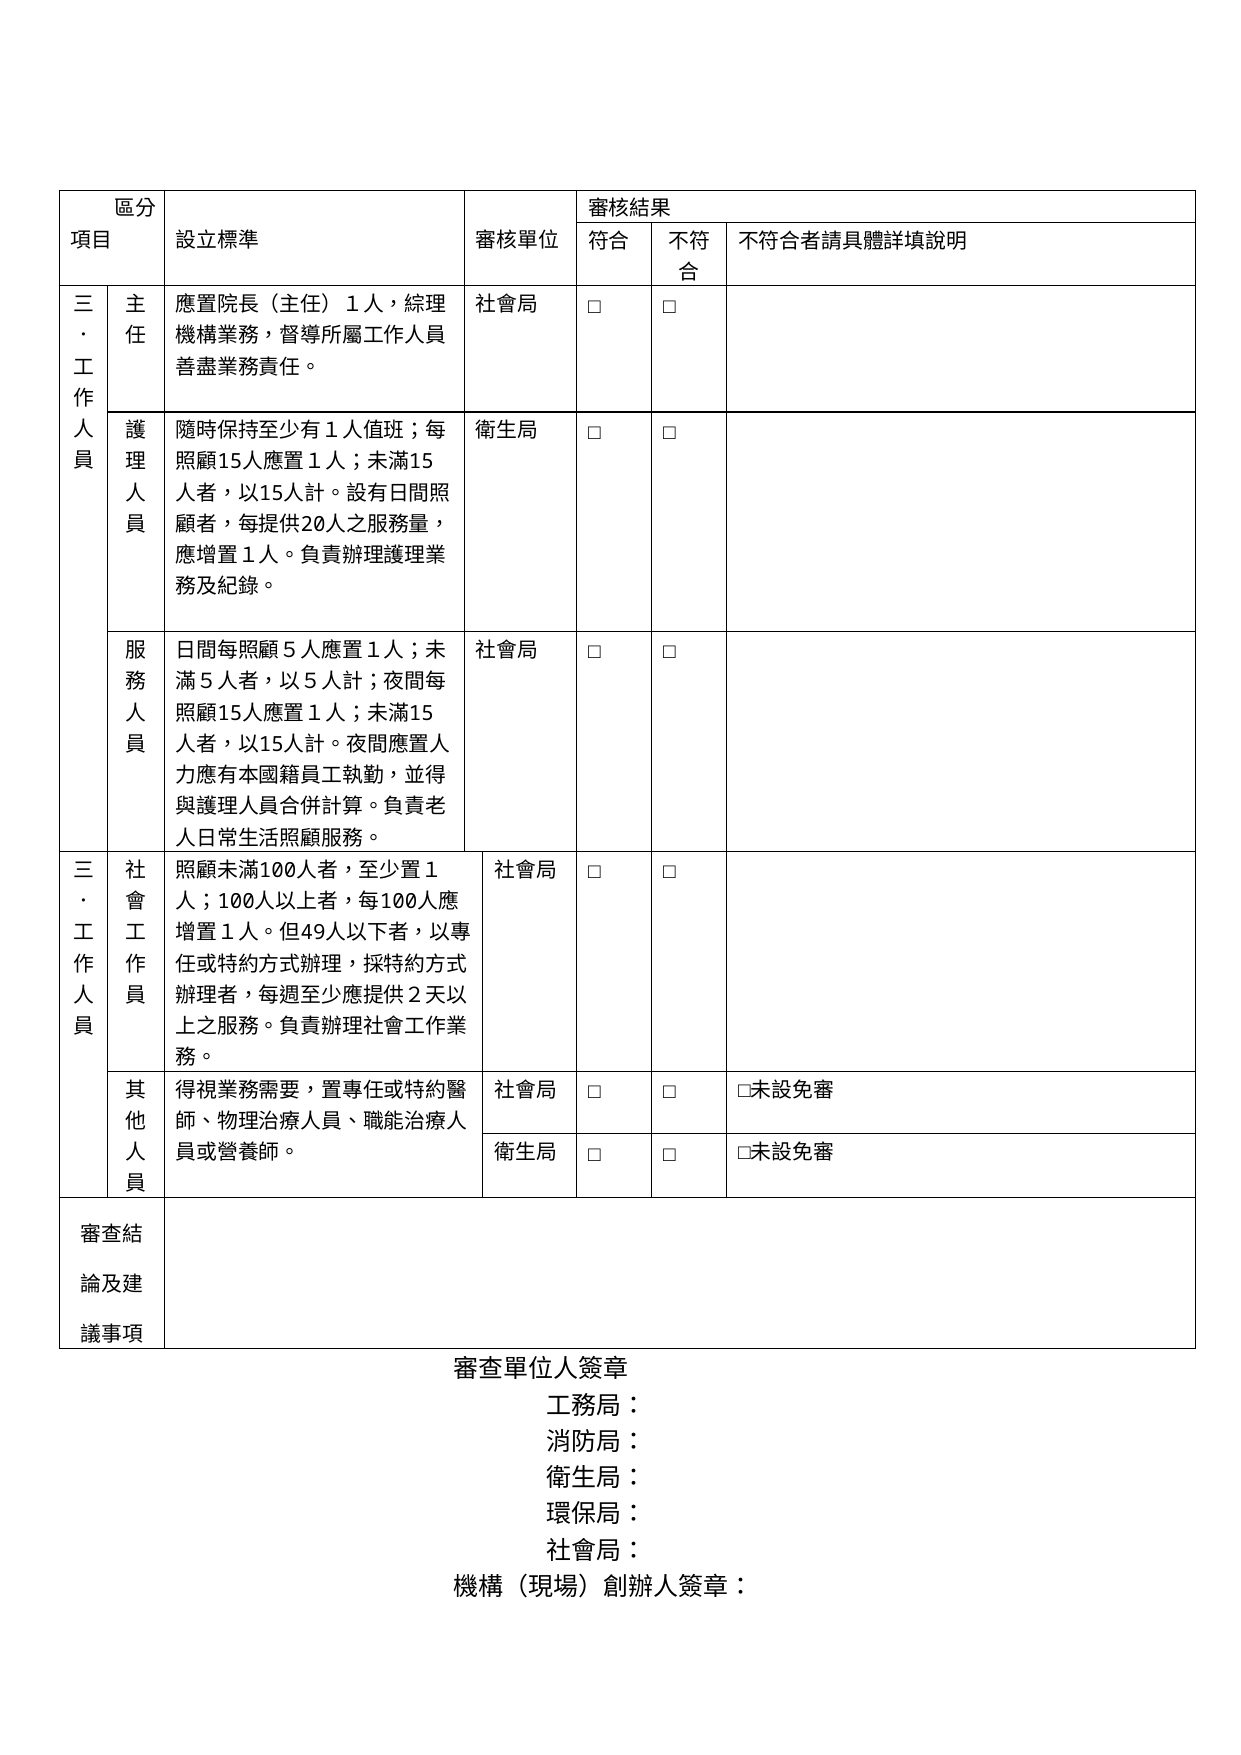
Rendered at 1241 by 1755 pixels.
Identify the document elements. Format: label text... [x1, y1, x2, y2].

text 消防局： [547, 1421, 1181, 1458]
table_cell 不符合 [652, 223, 726, 285]
table_cell 其 他 人 員 [108, 1072, 164, 1197]
table_cell 服 務 人 員 [108, 632, 164, 851]
text 衛生局： [547, 1458, 1181, 1494]
text 工務局： [547, 1385, 1181, 1421]
table_cell 衛生局 [483, 1134, 576, 1197]
table_cell 社會局 [483, 852, 576, 1071]
table_cell □ [652, 852, 726, 1071]
table_cell [727, 286, 1195, 411]
table_cell 日間每照顧５人應置１人；未滿５人者，以５人計；夜間每照顧15人應置１人；未滿15人者，以15人計。夜間應置人力應有本國籍員工執勤，並得與護理人員合併計算。負責老人日常生活照顧服務。 [165, 632, 464, 851]
table_cell □未設免審 [727, 1134, 1195, 1197]
table_cell [165, 1198, 1195, 1348]
table_cell 審查結 論及建 議事項 [60, 1198, 164, 1348]
table_cell 照顧未滿100人者，至少置１人；100人以上者，每100人應增置１人。但49人以下者，以專任或特約方式辦理，採特約方式辦理者，每週至少應提供２天以上之服務。負責辦理社會工作業務。 [165, 852, 482, 1071]
table_header 設立標準 [165, 191, 464, 285]
table_cell □ [652, 1072, 726, 1133]
table_cell □ [577, 413, 651, 631]
table_cell 社會局 [465, 286, 576, 411]
table_cell 三 ． 工 作 人 員 [60, 852, 107, 1197]
table_cell 社會局 [483, 1072, 576, 1133]
table_cell □ [577, 286, 651, 411]
table_cell 隨時保持至少有１人值班；每照顧15人應置１人；未滿15人者，以15人計。設有日間照顧者，每提供20人之服務量，應增置１人。負責辦理護理業務及紀錄。 [165, 413, 464, 631]
table_cell □ [652, 1134, 726, 1197]
table_header 審核結果 [577, 191, 1195, 222]
table_cell 得視業務需要，置專任或特約醫師、物理治療人員、職能治療人員或營養師。 [165, 1072, 482, 1197]
table_cell □ [577, 852, 651, 1071]
table_header 審核單位 [465, 191, 576, 285]
table_cell □ [652, 413, 726, 631]
table_cell 社會局 [465, 632, 576, 851]
table_cell 符合 [577, 223, 651, 285]
table_cell □未設免審 [727, 1072, 1195, 1133]
table_cell 不符合者請具體詳填說明 [727, 223, 1195, 285]
text 機構（現場）創辦人簽章： [453, 1566, 1181, 1603]
table_cell 主 任 [108, 286, 164, 411]
table_cell □ [577, 1134, 651, 1197]
table_cell □ [652, 286, 726, 411]
table_cell 衛生局 [465, 413, 576, 631]
table_cell 社 會 工 作 員 [108, 852, 164, 1071]
table_header 區分 項目 [60, 191, 164, 285]
table_cell [727, 632, 1195, 851]
text 社會局： [547, 1530, 1181, 1566]
table_cell 三 ． 工 作 人 員 [60, 286, 107, 851]
text 審查單位人簽章 [453, 1349, 1181, 1385]
table_cell □ [577, 632, 651, 851]
table_cell [727, 413, 1195, 631]
table_cell [727, 852, 1195, 1071]
table_cell □ [652, 632, 726, 851]
text 環保局： [547, 1494, 1181, 1530]
table_cell 應置院長（主任）１人，綜理機構業務，督導所屬工作人員善盡業務責任。 [165, 286, 464, 411]
table_cell □ [577, 1072, 651, 1133]
table_cell 護 理 人 員 [108, 413, 164, 631]
